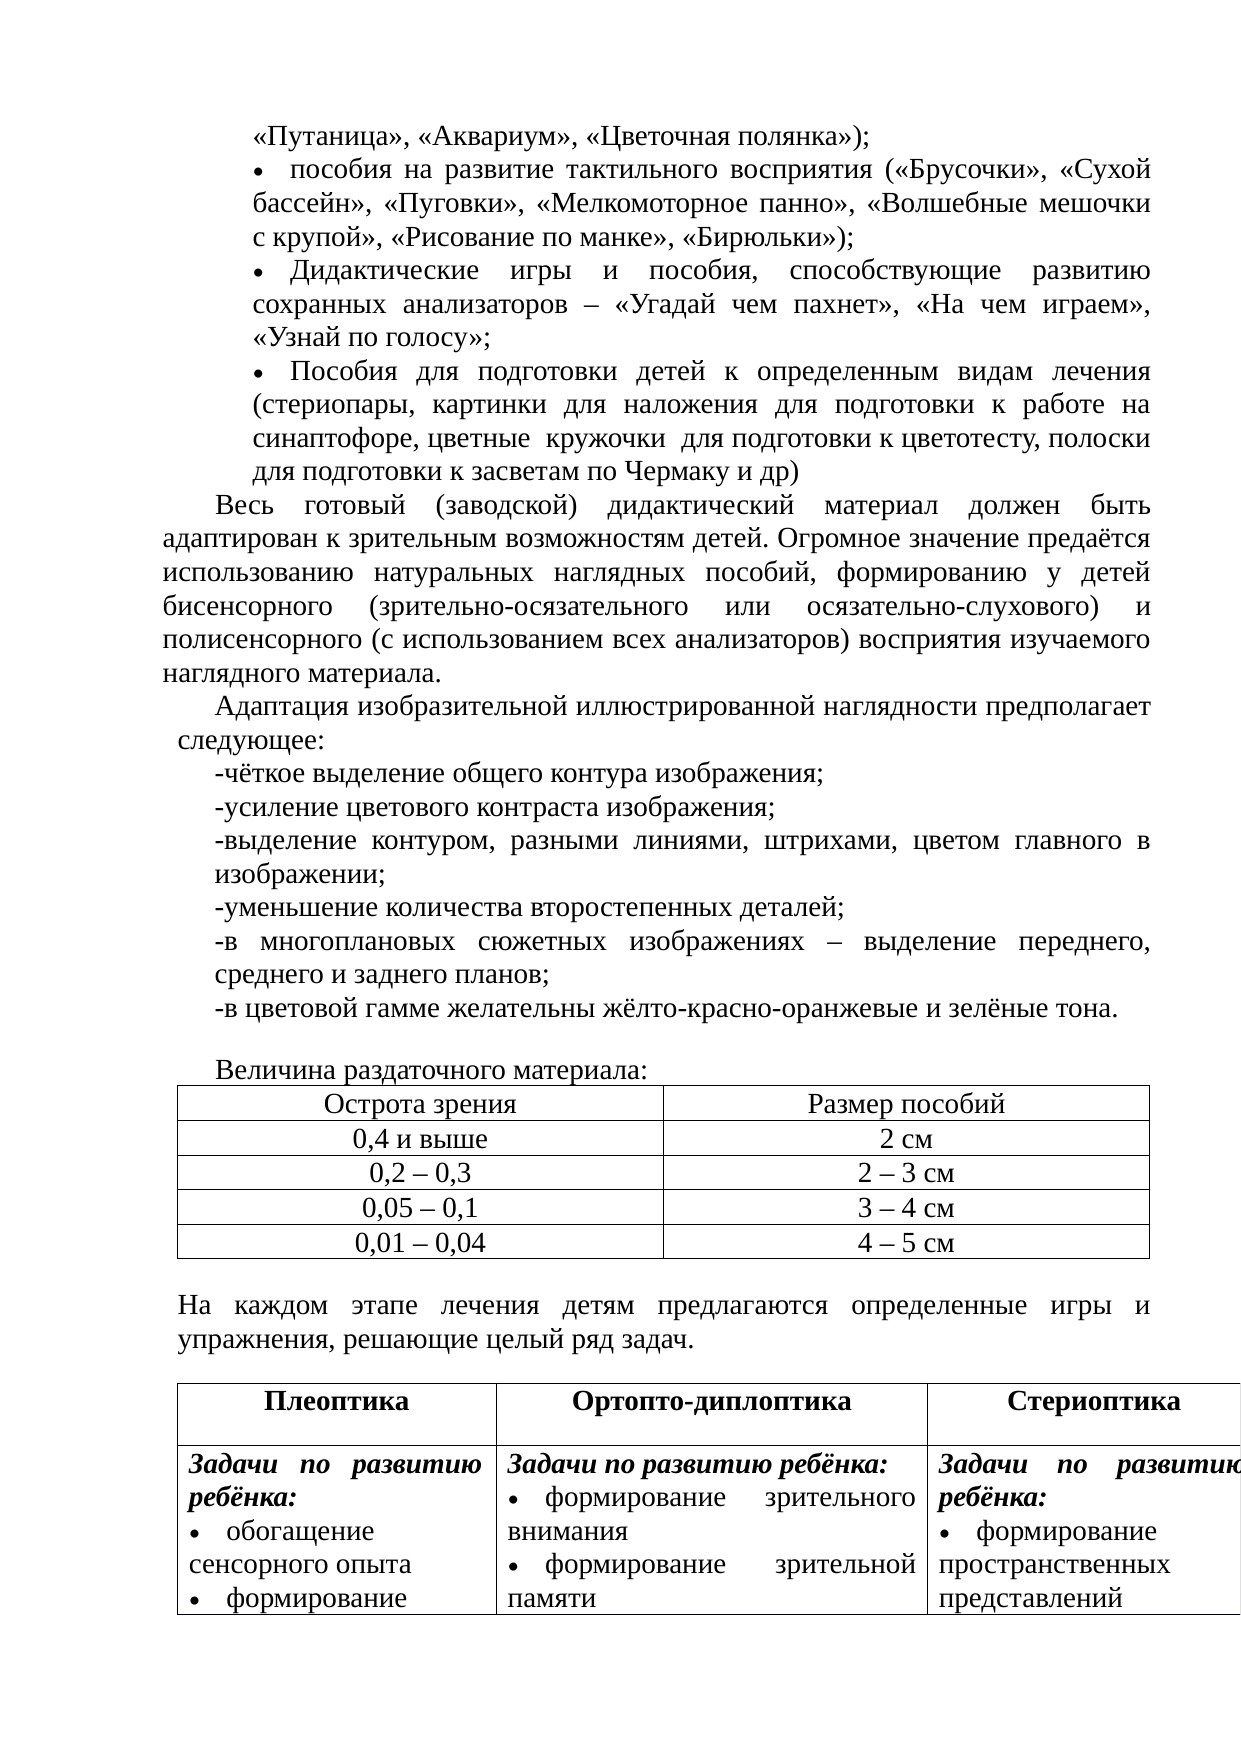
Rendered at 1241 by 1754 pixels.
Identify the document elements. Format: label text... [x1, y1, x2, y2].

text -выделение контуром, разными линиями, штрихами, цветом главного в изображении; [214, 822, 1152, 889]
table_cell 4 – 5 см [664, 1225, 1149, 1258]
list Пособия для подготовки детей к определенным видам лечения (стериопары, картинки для наложения для подготовки к работе на синаптофоре, цветные кружочки для подготовки к цветотесту, полоски для подготовки к засветам по Чермаку и др) [215, 353, 1152, 487]
table_cell Задачи по развитию ребёнка: обогащение сенсорного опыта формирование [178, 1446, 496, 1614]
list «Путаница», «Аквариум», «Цветочная полянка»); [215, 118, 1152, 152]
list пособия на развитие тактильного восприятия («Брусочки», «Сухой бассейн», «Пуговки», «Мелкомоторное панно», «Волшебные мешочки с крупой», «Рисование по манке», «Бирюльки»); [215, 152, 1152, 252]
table_header Ортопто-диплоптика [497, 1384, 927, 1445]
table_cell 0,01 – 0,04 [178, 1225, 663, 1258]
text Весь готовый (заводской) дидактический материал должен быть адаптирован к зрительным возможностям детей. Огромное значение предаётся использованию натуральных наглядных пособий, формированию у детей бисенсорного (зрительно-осязательного или осязательно-слухового) и полисенсорного (с использованием всех анализаторов) восприятия изучаемого наглядного материала. [162, 487, 1152, 688]
text Адаптация изобразительной иллюстрированной наглядности предполагает следующее: [177, 688, 1152, 755]
table_header Плеоптика [178, 1384, 496, 1445]
text На каждом этапе лечения детям предлагаются определенные игры и упражнения, решающие целый ряд задач. [177, 1287, 1152, 1354]
text Величина раздаточного материала: [215, 1052, 1152, 1085]
text -в цветовой гамме желательны жёлто-красно-оранжевые и зелёные тона. [214, 990, 1152, 1024]
table_cell Задачи по развитию ребёнка: формирование пространственных представлений развитие ориентировки в микро- и макро-пространстве развитие восприятия перспективы и глубины пространства развитие глазомера формирование полного и точного зрительного образа формирование измерительных навыков и умений [928, 1446, 1240, 1614]
text -усиление цветового контраста изображения; [214, 789, 1152, 822]
table_cell 3 – 4 см [664, 1190, 1149, 1224]
table_header Размер пособий [664, 1086, 1149, 1120]
table_cell 2 см [664, 1121, 1149, 1154]
table_cell 0,05 – 0,1 [178, 1190, 663, 1224]
text -в многоплановых сюжетных изображениях – выделение переднего, среднего и заднего планов; [214, 923, 1152, 990]
table_header Стериоптика [928, 1384, 1240, 1445]
table_header Острота зрения [178, 1086, 663, 1120]
table_cell 2 – 3 см [664, 1156, 1149, 1189]
table_cell 0,4 и выше [178, 1121, 663, 1154]
list Дидактические игры и пособия, способствующие развитию сохранных анализаторов – «Угадай чем пахнет», «На чем играем», «Узнай по голосу»; [215, 252, 1152, 353]
text -уменьшение количества второстепенных деталей; [214, 889, 1152, 923]
table_cell 0,2 – 0,3 [178, 1156, 663, 1189]
table_cell Задачи по развитию ребёнка: формирование зрительного внимания формирование зрительной памяти развитие навыков выделения частного из целого развитие навыков соединения частей в целое обучение сливать (соединять) однородные объекты [497, 1446, 927, 1614]
text -чёткое выделение общего контура изображения; [214, 755, 1152, 789]
